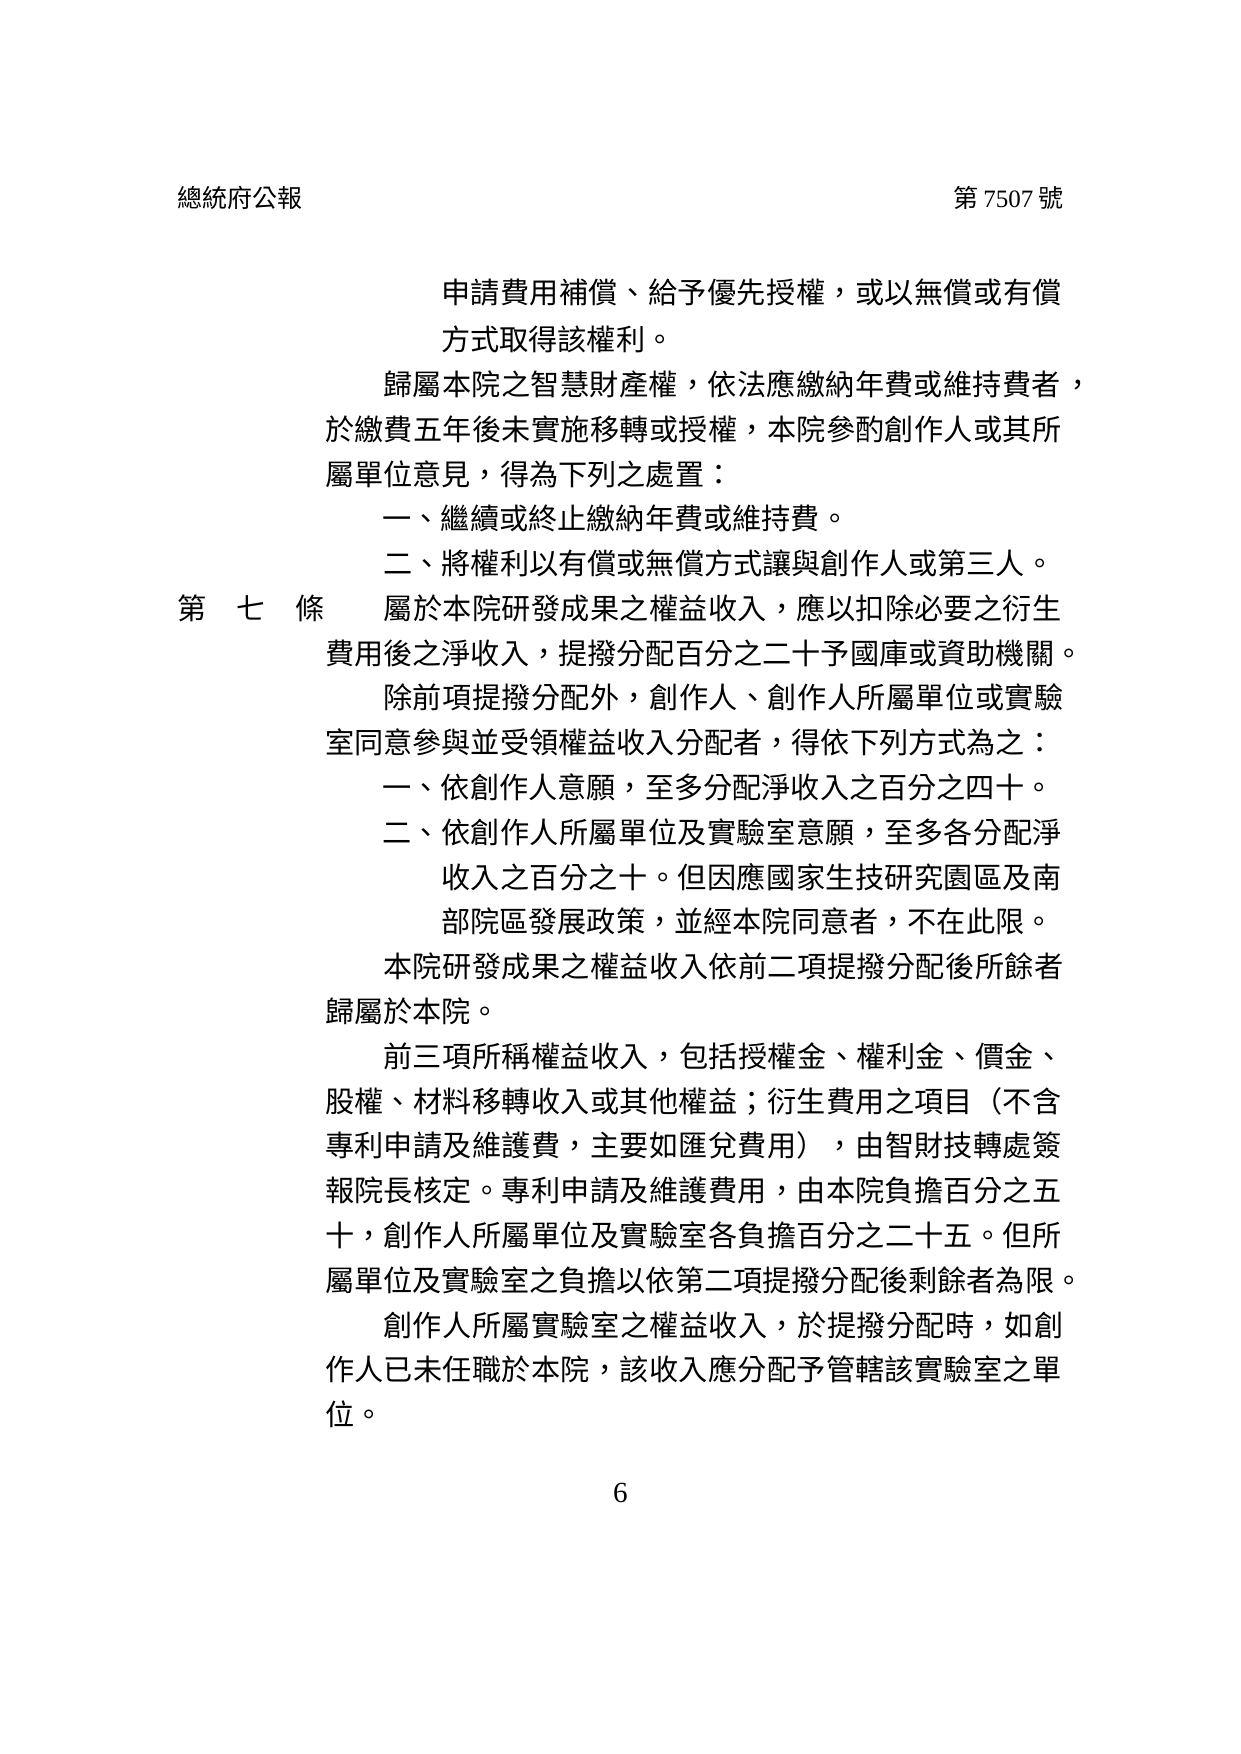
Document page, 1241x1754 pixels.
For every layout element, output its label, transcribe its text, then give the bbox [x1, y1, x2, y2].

text 一、依創作人意願，至多分配淨收入之百分之四十。 [382, 763, 1063, 807]
text 二、將權利以有償或無償方式讓與創作人或第三人。 [325, 539, 1063, 583]
text 創作人所屬實驗室之權益收入，於提撥分配時，如創作人已未任職於本院，該收入應分配予管轄該實驗室之單位。 [325, 1300, 1063, 1434]
text 歸屬本院之智慧財產權，依法應繳納年費或維持費者，於繳費五年後未實施移轉或授權，本院參酌創作人或其所屬單位意見，得為下列之處置： [325, 359, 1063, 494]
text 二、 依創作人所屬單位及實驗室意願，至多各分配淨收入之百分之十。但因應國家生技研究園區及南部院區發展政策，並經本院同意者，不在此限。 [382, 807, 1063, 942]
text 本院研發成果之權益收入依前二項提撥分配後所餘者歸屬於本院。 [325, 942, 1063, 1031]
text 前三項所稱權益收入，包括授權金、權利金、價金、股權、材料移轉收入或其他權益；衍生費用之項目（不含專利申請及維護費，主要如匯兌費用），由智財技轉處簽報院長核定。專利申請及維護費用，由本院負擔百分之五十，創作人所屬單位及實驗室各負擔百分之二十五。但所屬單位及實驗室之負擔以依第二項提撥分配後剩餘者為限。 [325, 1031, 1063, 1300]
text 除前項提撥分配外，創作人、創作人所屬單位或實驗室同意參與並受領權益收入分配者，得依下列方式為之： [325, 673, 1063, 763]
text 第 七 條 屬於本院研發成果之權益收入，應以扣除必要之衍生費用後之淨收入，提撥分配百分之二十予國庫或資助機關。 [177, 583, 1063, 673]
text 一、繼續或終止繳納年費或維持費。 [382, 494, 1063, 539]
text 申請費用補償、給予優先授權，或以無償或有償方式取得該權利。 [382, 266, 1063, 359]
